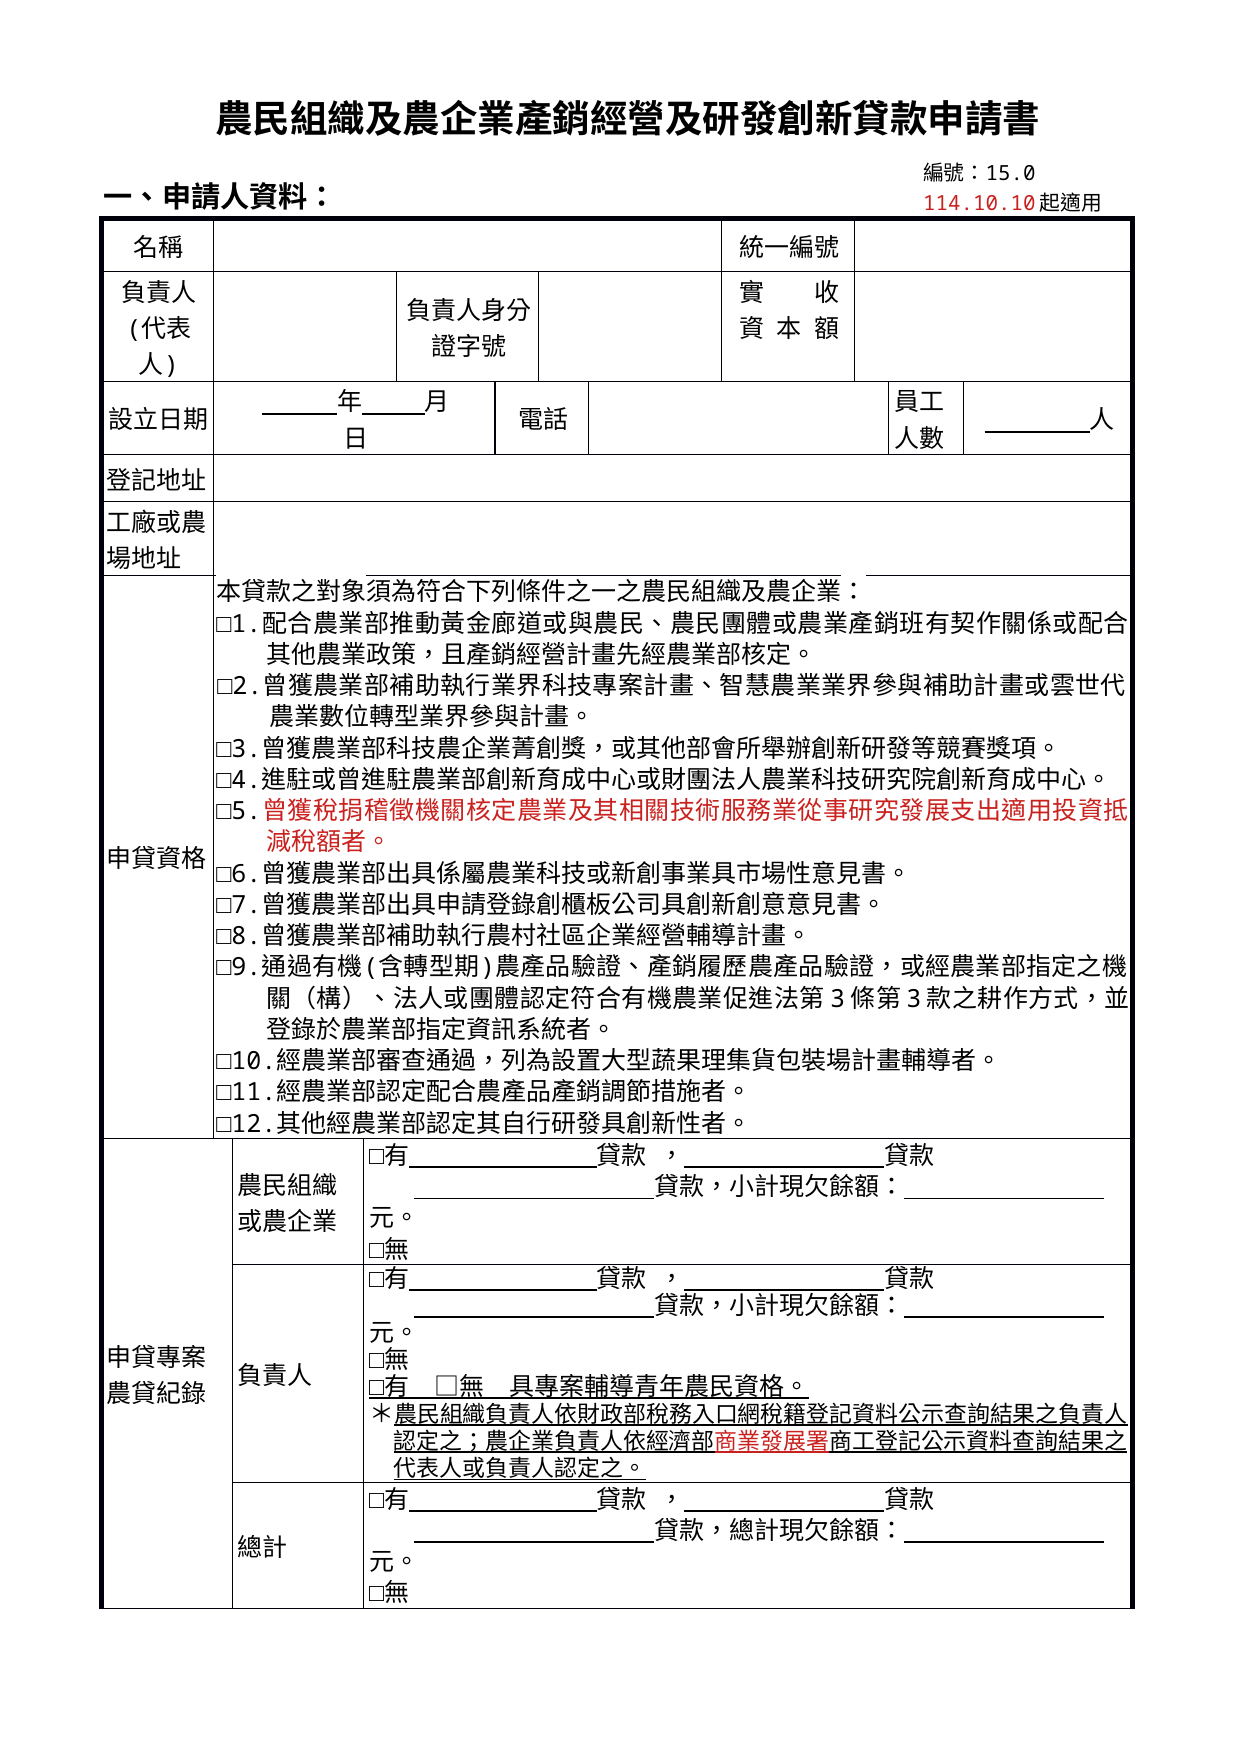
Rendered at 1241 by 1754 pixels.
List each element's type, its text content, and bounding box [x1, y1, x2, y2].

table_cell 負責人身分證字號 [397, 272, 538, 381]
table_cell 登記地址 [104, 455, 213, 501]
table_cell 申貸資格 [104, 576, 213, 1138]
text 一、申請人資料： [103, 173, 902, 216]
table_cell 本貸款之對象須為符合下列條件之一之農民組織及農企業： □1.配合農業部推動黃金廊道或與農民、農民團體或農業產銷班有契作關係或配合其他農業政策，且產銷經營計畫先經農業部核定。 □2.曾獲農業部補助執行業界科技專案計畫、智慧農業業界參與補助計畫或雲世代農業數位轉型業界參與計畫。 □3.曾獲農業部科技農企業菁創獎，或其他部會所舉辦創新研發等競賽獎項。 □4.進駐或曾進駐農業部創新育成中心或財團法人農業科技研究院創新育成中心。 □5.曾獲稅捐稽徵機關核定農業及其相關技術服務業從事研究發展支出適用投資抵減稅額者。 □6.曾獲農業部出具係屬農業科技或新創事業具市場性意見書。 □7.曾獲農業部出具申請登錄創櫃板公司具創新創意意見書。 □8.曾獲農業部補助執行農村社區企業經營輔導計畫。 □9.通過有機(含轉型期)農產品驗證、產銷履歷農產品驗證，或經農業部指定之機關（構）、法人或團體認定符合有機農業促進法第3條第3款之耕作方式，並登錄於農業部指定資訊系統者。 □10.經農業部審查通過，列為設置大型蔬果理集貨包裝場計畫輔導者。 □11.經農業部認定配合農產品產銷調節措施者。 □12.其他經農業部認定其自行研發具創新性者。 [214, 576, 1130, 1138]
table_cell □有 貸款 ， 貸款 貸款，小計現欠餘額： 元。 □無 [364, 1139, 1130, 1264]
table_cell [855, 272, 1130, 381]
table_cell [589, 382, 888, 454]
table_cell 設立日期 [104, 382, 213, 454]
table_cell [539, 272, 721, 381]
table_cell [214, 502, 1130, 575]
text 114.10.10起適用 [902, 187, 1190, 216]
table_cell [214, 455, 1130, 501]
table_cell 員工 人數 [889, 382, 963, 454]
table_cell □有 貸款 ， 貸款 貸款，小計現欠餘額： 元。 □無 □有 □無 具專案輔導青年農民資格。 ＊農民組織負責人依財政部稅務入口網稅籍登記資料公示查詢結果之負責人認定之；農企業負責人依經濟部商業發展署商工登記公示資料查詢結果之代表人或負責人認定之。 [364, 1265, 1130, 1482]
table_cell [214, 272, 396, 381]
table_cell 工廠或農場地址 [104, 502, 213, 575]
table_cell 實 收 資 本 額 [722, 272, 854, 381]
table_header 統一編號 [722, 221, 854, 271]
table_cell 負責人 [233, 1265, 363, 1482]
table_cell 人 [964, 382, 1130, 454]
table_cell 年 月 日 [214, 382, 494, 454]
text 編號：15.0 [902, 156, 1190, 187]
table_cell 負責人(代表人) [104, 272, 213, 381]
table_header 名稱 [104, 221, 213, 271]
table_header [855, 221, 1130, 271]
table_header [214, 221, 721, 271]
text 農民組織及農企業產銷經營及研發創新貸款申請書 [103, 89, 1152, 143]
table_cell 農民組織 或農企業 [233, 1139, 363, 1264]
table_cell □有 貸款 ， 貸款 貸款，總計現欠餘額： 元。 □無 [364, 1483, 1130, 1608]
table_cell 總計 [233, 1483, 363, 1608]
table_cell 電話 [496, 382, 588, 454]
table_cell 申貸專案 農貸紀錄 [104, 1139, 232, 1608]
